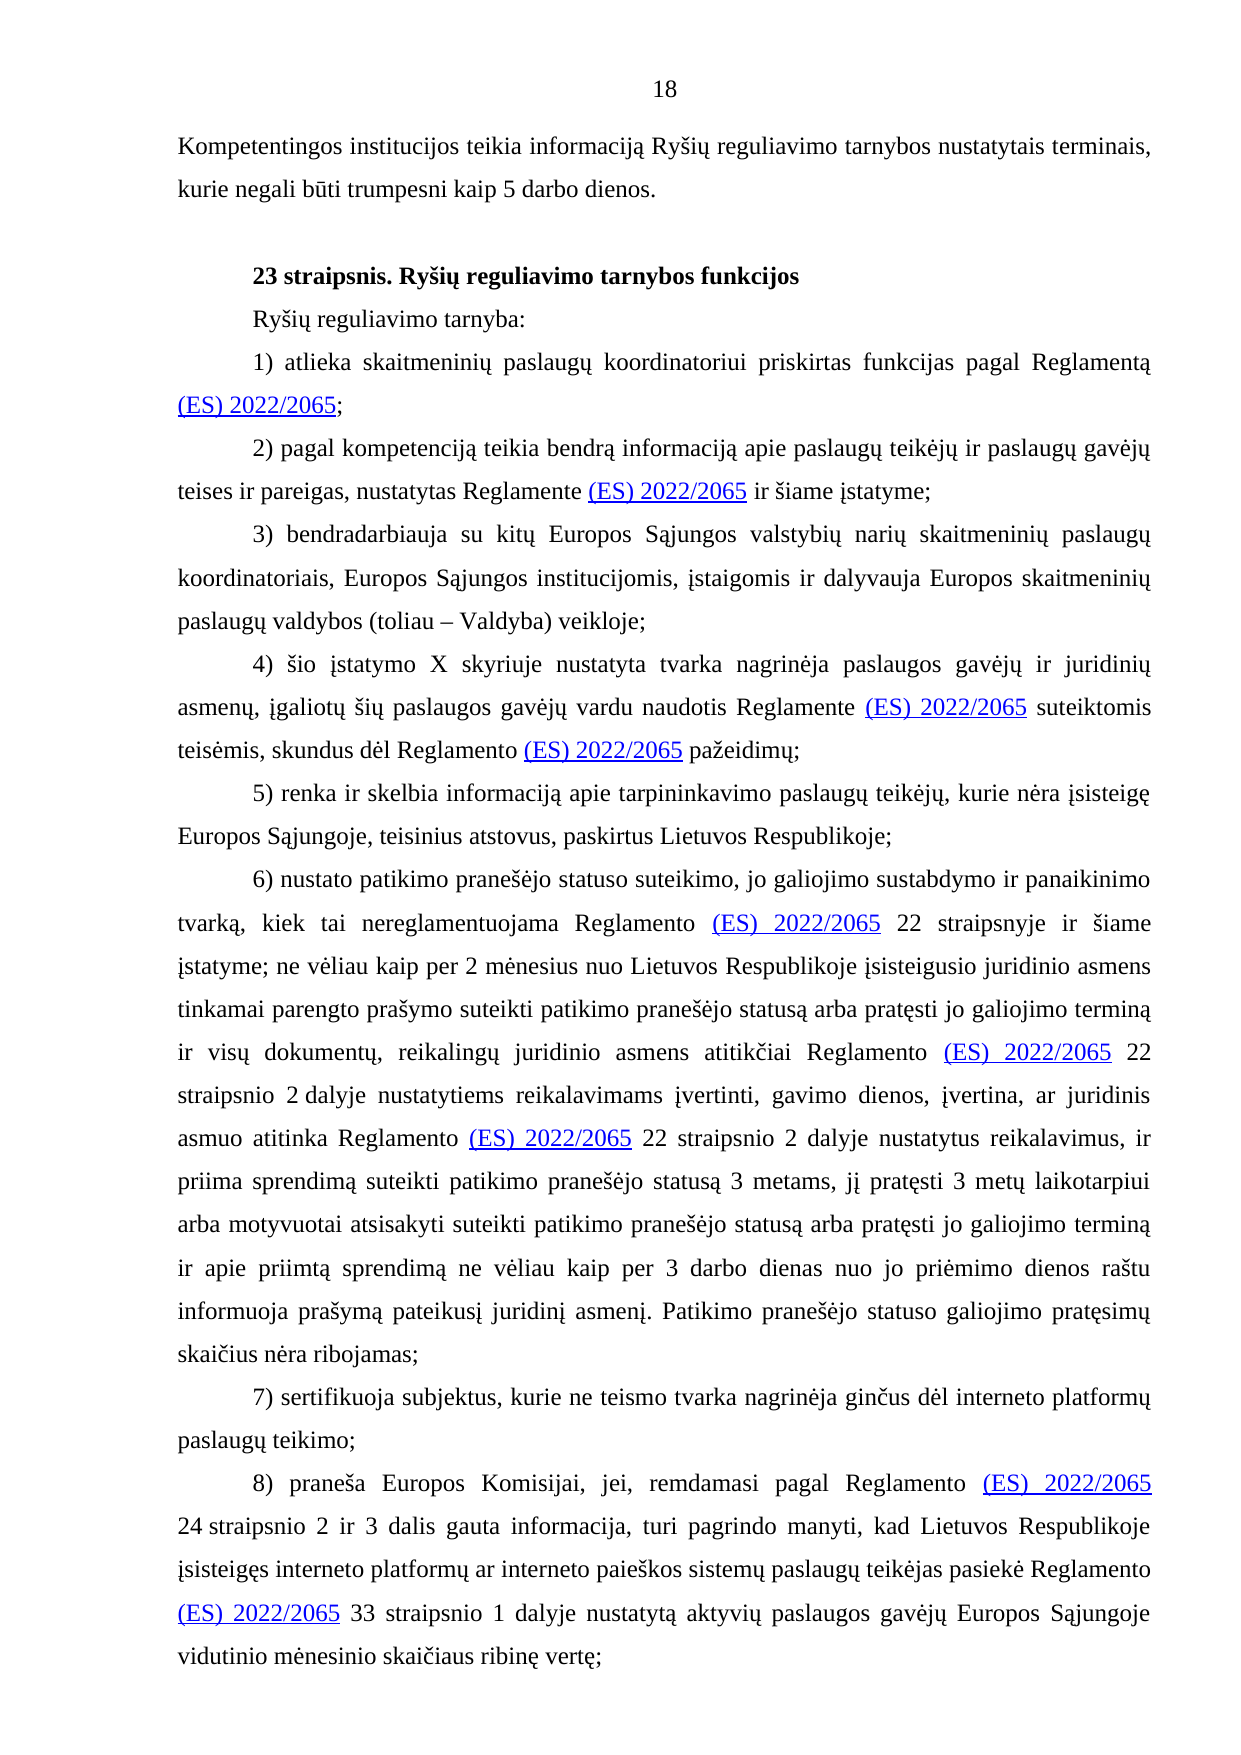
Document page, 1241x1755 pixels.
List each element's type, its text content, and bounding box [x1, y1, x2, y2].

text 4) šio įstatymo X skyriuje nustatyta tvarka nagrinėja paslaugos gavėjų ir juridinių asmenų, įgaliotų šių paslaugos gavėjų vardu naudotis Reglamente (ES) 2022/2065 suteiktomis teisėmis, skundus dėl Reglamento (ES) 2022/2065 pažeidimų; [177, 649, 1152, 764]
text Kompetentingos institucijos teikia informaciją Ryšių reguliavimo tarnybos nustatytais terminais, kurie negali būti trumpesni kaip 5 darbo dienos. [177, 131, 1152, 203]
text 6) nustato patikimo pranešėjo statuso suteikimo, jo galiojimo sustabdymo ir panaikinimo tvarką, kiek tai nereglamentuojama Reglamento (ES) 2022/2065 22 straipsnyje ir šiame įstatyme; ne vėliau kaip per 2 mėnesius nuo Lietuvos Respublikoje įsisteigusio juridinio asmens tinkamai parengto prašymo suteikti patikimo pranešėjo statusą arba pratęsti jo galiojimo terminą ir visų dokumentų, reikalingų juridinio asmens atitikčiai Reglamento (ES) 2022/2065 22 straipsnio 2 dalyje nustatytiems reikalavimams įvertinti, gavimo dienos, įvertina, ar juridinis asmuo atitinka Reglamento (ES) 2022/2065 22 straipsnio 2 dalyje nustatytus reikalavimus, ir priima sprendimą suteikti patikimo pranešėjo statusą 3 metams, jį pratęsti 3 metų laikotarpiui arba motyvuotai atsisakyti suteikti patikimo pranešėjo statusą arba pratęsti jo galiojimo terminą ir apie priimtą sprendimą ne vėliau kaip per 3 darbo dienas nuo jo priėmimo dienos raštu informuoja prašymą pateikusį juridinį asmenį. Patikimo pranešėjo statuso galiojimo pratęsimų skaičius nėra ribojamas; [177, 864, 1152, 1368]
text 23 straipsnis. Ryšių reguliavimo tarnybos funkcijos [177, 261, 1152, 289]
text 8) praneša Europos Komisijai, jei, remdamasi pagal Reglamento (ES) 2022/2065 24 straipsnio 2 ir 3 dalis gauta informacija, turi pagrindo manyti, kad Lietuvos Respublikoje įsisteigęs interneto platformų ar interneto paieškos sistemų paslaugų teikėjas pasiekė Reglamento (ES) 2022/2065 33 straipsnio 1 dalyje nustatytą aktyvių paslaugos gavėjų Europos Sąjungoje vidutinio mėnesinio skaičiaus ribinę vertę; [177, 1468, 1152, 1669]
text 1) atlieka skaitmeninių paslaugų koordinatoriui priskirtas funkcijas pagal Reglamentą (ES) 2022/2065; [177, 347, 1152, 419]
text Ryšių reguliavimo tarnyba: [177, 304, 1152, 333]
text 5) renka ir skelbia informaciją apie tarpininkavimo paslaugų teikėjų, kurie nėra įsisteigę Europos Sąjungoje, teisinius atstovus, paskirtus Lietuvos Respublikoje; [177, 778, 1152, 850]
text 2) pagal kompetenciją teikia bendrą informaciją apie paslaugų teikėjų ir paslaugų gavėjų teises ir pareigas, nustatytas Reglamente (ES) 2022/2065 ir šiame įstatyme; [177, 433, 1152, 505]
text 3) bendradarbiauja su kitų Europos Sąjungos valstybių narių skaitmeninių paslaugų koordinatoriais, Europos Sąjungos institucijomis, įstaigomis ir dalyvauja Europos skaitmeninių paslaugų valdybos (toliau – Valdyba) veikloje; [177, 519, 1152, 634]
text 7) sertifikuoja subjektus, kurie ne teismo tvarka nagrinėja ginčus dėl interneto platformų paslaugų teikimo; [177, 1382, 1152, 1454]
